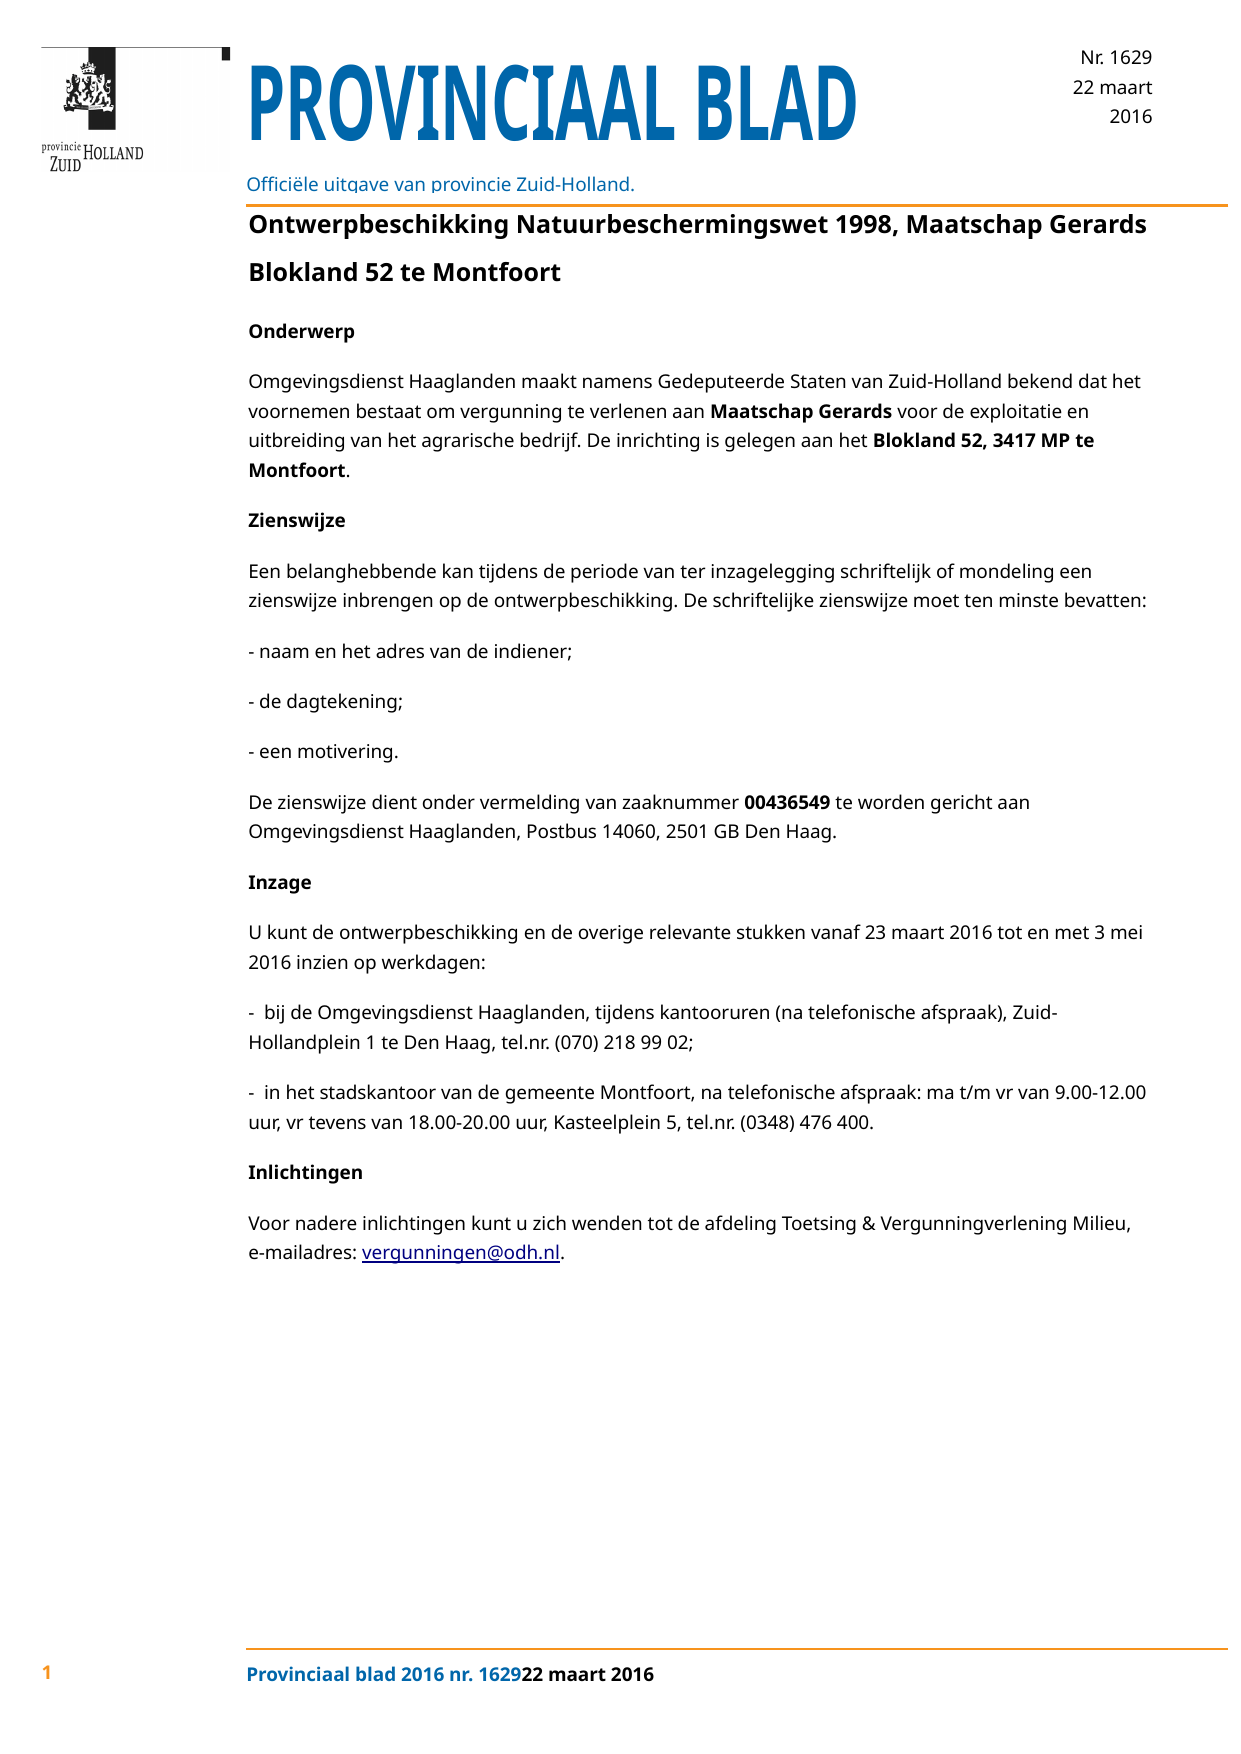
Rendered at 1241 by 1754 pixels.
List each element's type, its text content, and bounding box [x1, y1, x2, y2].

text Een belanghebbende kan tijdens de periode van ter inzagelegging schriftelijk of mondeling een zienswijze inbrengen op de ontwerpbeschikking. De schriftelijke zienswijze moet ten minste bevatten: [248, 558, 1152, 613]
text - naam en het adres van de indiener; [248, 638, 1152, 664]
text - een motivering. [248, 739, 1152, 764]
text Zienswijze [248, 507, 1152, 533]
text Omgevingsdienst Haaglanden maakt namens Gedeputeerde Staten van Zuid-Holland bekend dat het voornemen bestaat om vergunning te verlenen aan Maatschap Gerards voor de exploitatie en uitbreiding van het agrarische bedrijf. De inrichting is gelegen aan het Blokland 52, 3417 MP te Montfoort. [248, 368, 1152, 483]
text Inlichtingen [248, 1159, 1152, 1185]
text U kunt de ontwerpbeschikking en de overige relevante stukken vanaf 23 maart 2016 tot en met 3 mei 2016 inzien op werkdagen: [248, 919, 1152, 975]
text - de dagtekening; [248, 688, 1152, 714]
text Onderwerp [248, 318, 1152, 344]
text Ontwerpbeschikking Natuurbeschermingswet 1998, Maatschap Gerards Blokland 52 te Montfoort [248, 207, 1152, 288]
text - in het stadskantoor van de gemeente Montfoort, na telefonische afspraak: ma t/m vr van 9.00-12.00 uur, vr tevens van 18.00-20.00 uur, Kasteelplein 5, tel.nr. (0348) 476 400. [248, 1079, 1152, 1135]
picture [41, 47, 231, 172]
text Voor nadere inlichtingen kunt u zich wenden tot de afdeling Toetsing & Vergunningverlening Milieu, e-mailadres: vergunningen@odh.nl. [248, 1210, 1152, 1265]
text - bij de Omgevingsdienst Haaglanden, tijdens kantooruren (na telefonische afspraak), Zuid-Hollandplein 1 te Den Haag, tel.nr. (070) 218 99 02; [248, 999, 1152, 1055]
text De zienswijze dient onder vermelding van zaaknummer 00436549 te worden gericht aan Omgevingsdienst Haaglanden, Postbus 14060, 2501 GB Den Haag. [248, 789, 1152, 844]
text Inzage [248, 869, 1152, 895]
